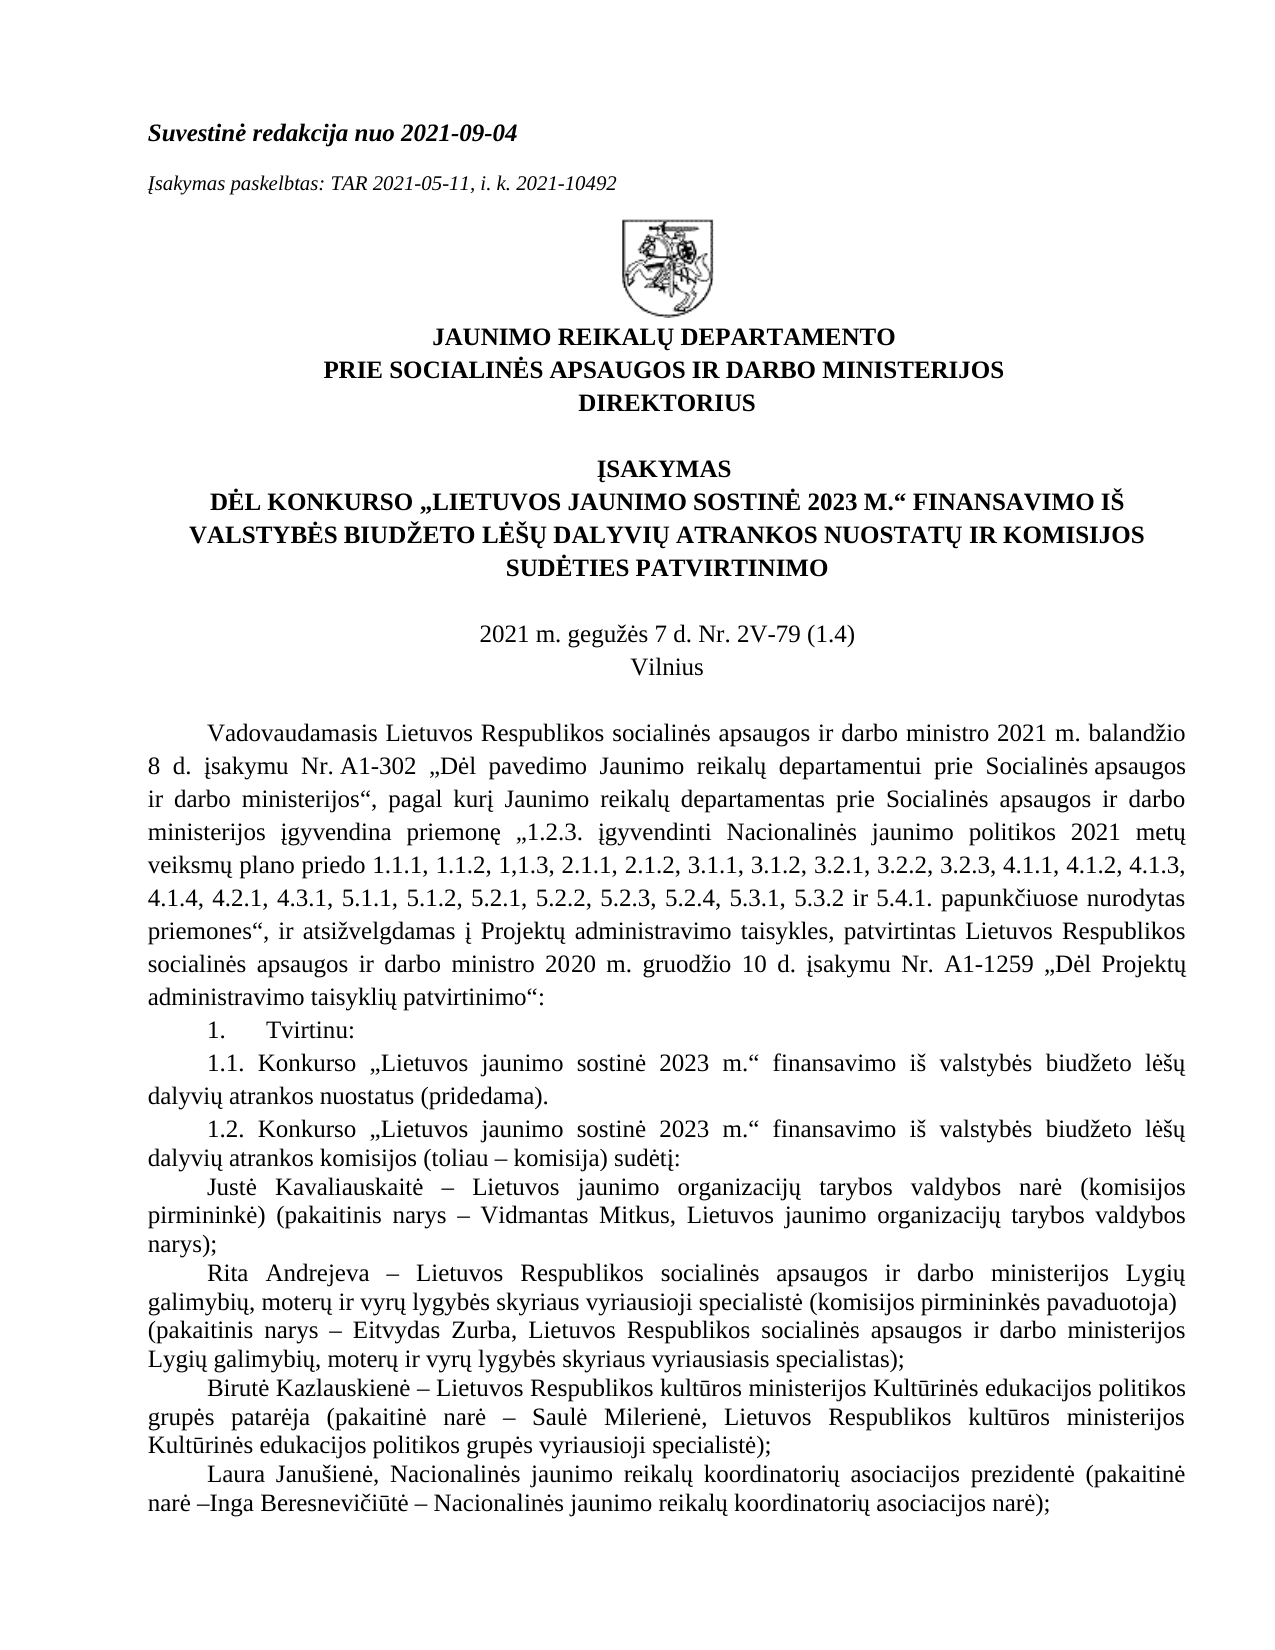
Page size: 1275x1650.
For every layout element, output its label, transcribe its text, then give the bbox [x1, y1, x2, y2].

text Vilnius [148, 652, 1186, 681]
text Įsakymas paskelbtas: TAR 2021-05-11, i. k. 2021-10492 [148, 171, 1186, 195]
text ĮSAKYMAS [148, 454, 1186, 483]
text Justė Kavaliauskaitė – Lietuvos jaunimo organizacijų tarybos valdybos narė (komisijos pirmininkė) (pakaitinis narys – Vidmantas Mitkus, Lietuvos jaunimo organizacijų tarybos valdybos narys); [148, 1172, 1186, 1258]
text Vadovaudamasis Lietuvos Respublikos socialinės apsaugos ir darbo ministro 2021 m. balandžio 8 d. įsakymu Nr. A1-302 „Dėl pavedimo Jaunimo reikalų departamentui prie Socialinės apsaugos ir darbo ministerijos“, pagal kurį Jaunimo reikalų departamentas prie Socialinės apsaugos ir darbo ministerijos įgyvendina priemonę „1.2.3. įgyvendinti Nacionalinės jaunimo politikos 2021 metų veiksmų plano priedo 1.1.1, 1.1.2, 1,1.3, 2.1.1, 2.1.2, 3.1.1, 3.1.2, 3.2.1, 3.2.2, 3.2.3, 4.1.1, 4.1.2, 4.1.3, 4.1.4, 4.2.1, 4.3.1, 5.1.1, 5.1.2, 5.2.1, 5.2.2, 5.2.3, 5.2.4, 5.3.1, 5.3.2 ir 5.4.1. papunkčiuose nurodytas priemones“, ir atsižvelgdamas į Projektų administravimo taisykles, patvirtintas Lietuvos Respublikos socialinės apsaugos ir darbo ministro 2020 m. gruodžio 10 d. įsakymu Nr. A1-1259 „Dėl Projektų administravimo taisyklių patvirtinimo“: [148, 718, 1186, 1011]
text JAUNIMO REIKALŲ DEPARTAMENTO [148, 322, 1186, 351]
text Rita Andrejeva – Lietuvos Respublikos socialinės apsaugos ir darbo ministerijos Lygių galimybių, moterų ir vyrų lygybės skyriaus vyriausioji specialistė (komisijos pirmininkės pavaduotoja) (pakaitinis narys – Eitvydas Zurba, Lietuvos Respublikos socialinės apsaugos ir darbo ministerijos Lygių galimybių, moterų ir vyrų lygybės skyriaus vyriausiasis specialistas); [148, 1258, 1186, 1373]
text 1.1. Konkurso „Lietuvos jaunimo sostinė 2023 m.“ finansavimo iš valstybės biudžeto lėšų dalyvių atrankos nuostatus (pridedama). [148, 1048, 1186, 1110]
text Suvestinė redakcija nuo 2021-09-04 [148, 118, 1186, 147]
text 2021 m. gegužės 7 d. Nr. 2V-79 (1.4) [148, 619, 1186, 648]
text Laura Janušienė, Nacionalinės jaunimo reikalų koordinatorių asociacijos prezidentė (pakaitinė narė –Inga Beresnevičiūtė – Nacionalinės jaunimo reikalų koordinatorių asociacijos narė); [148, 1459, 1186, 1517]
text DIREKTORIUS [148, 388, 1186, 417]
text PRIE SOCIALINĖS APSAUGOS IR DARBO MINISTERIJOS [148, 355, 1186, 384]
text DĖL KONKURSO „LIETUVOS JAUNIMO SOSTINĖ 2023 M.“ FINANSAVIMO IŠ VALSTYBĖS BIUDŽETO LĖŠŲ DALYVIŲ ATRANKOS NUOSTATŲ IR KOMISIJOS SUDĖTIES PATVIRTINIMO [148, 487, 1186, 582]
text 1. Tvirtinu: [148, 1015, 1186, 1044]
text 1.2. Konkurso „Lietuvos jaunimo sostinė 2023 m.“ finansavimo iš valstybės biudžeto lėšų dalyvių atrankos komisijos (toliau – komisija) sudėtį: [148, 1114, 1186, 1172]
text Birutė Kazlauskienė – Lietuvos Respublikos kultūros ministerijos Kultūrinės edukacijos politikos grupės patarėja (pakaitinė narė – Saulė Milerienė, Lietuvos Respublikos kultūros ministerijos Kultūrinės edukacijos politikos grupės vyriausioji specialistė); [148, 1373, 1186, 1459]
